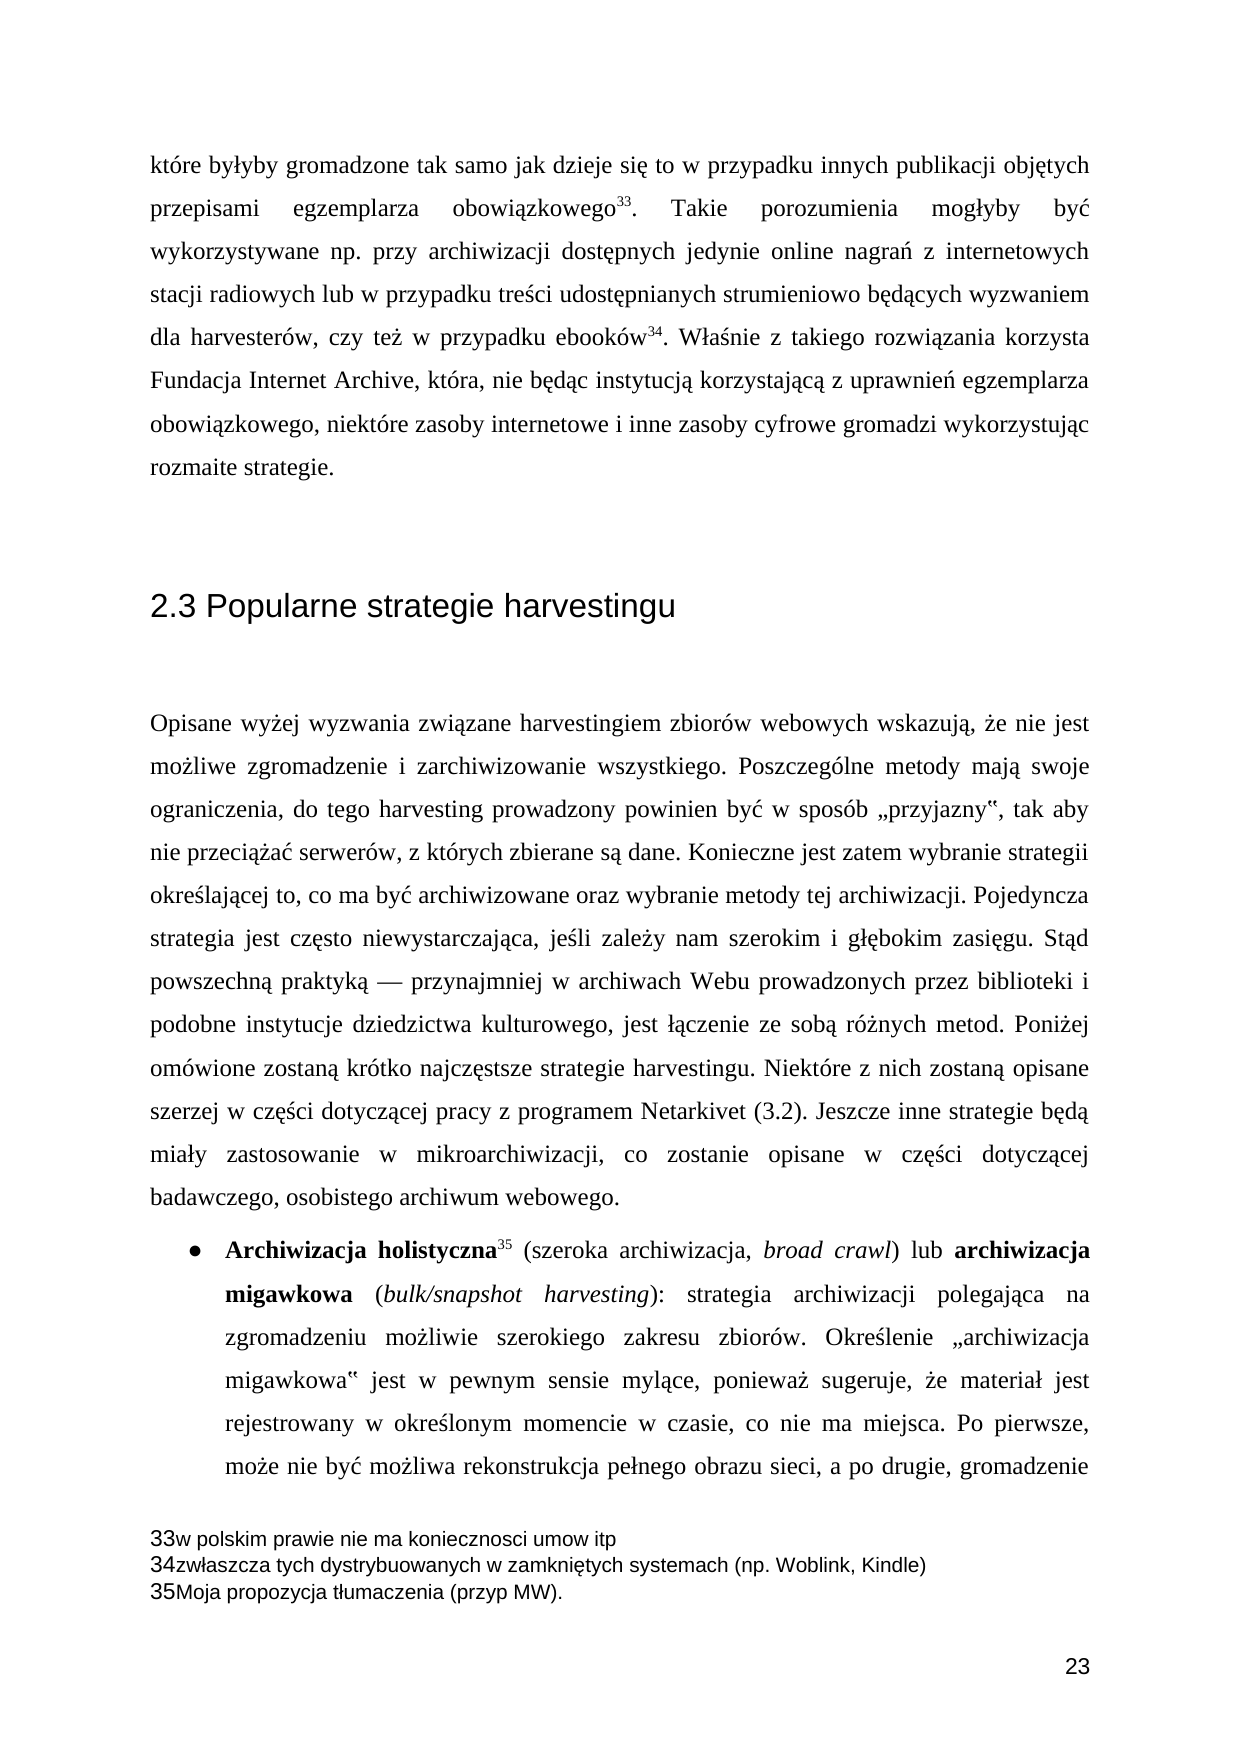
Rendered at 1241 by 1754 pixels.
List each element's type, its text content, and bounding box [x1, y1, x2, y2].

text w polskim prawie nie ma koniecznosci umow itp [150, 1525, 1090, 1551]
list Archiwizacja holistyczna (szeroka archiwizacja, broad crawl) lub archiwizacja migawkowa (bulk/snapshot harvesting): strategia archiwizacji polegająca na zgromadzeniu możliwie szerokiego zakresu zbiorów. Określenie „archiwizacja migawkowa‟ jest w pewnym sensie mylące, ponieważ sugeruje, że materiał jest rejestrowany w określonym momencie w czasie, co nie ma miejsca. Po pierwsze, może nie być możliwa rekonstrukcja pełnego obrazu sieci, a po drugie, gromadzenie [187, 1236, 1090, 1480]
text zwłaszcza tych dystrybuowanych w zamkniętych systemach (np. Woblink, Kindle) [150, 1551, 1090, 1578]
subtitle 2.3 Popularne strategie harvestingu [150, 586, 1090, 624]
text Opisane wyżej wyzwania związane harvestingiem zbiorów webowych wskazują, że nie jest możliwe zgromadzenie i zarchiwizowanie wszystkiego. Poszczególne metody mają swoje ograniczenia, do tego harvesting prowadzony powinien być w sposób „przyjazny‟, tak aby nie przeciążać serwerów, z których zbierane są dane. Konieczne jest zatem wybranie strategii określającej to, co ma być archiwizowane oraz wybranie metody tej archiwizacji. Pojedyncza strategia jest często niewystarczająca, jeśli zależy nam szerokim i głębokim zasięgu. Stąd powszechną praktyką — przynajmniej w archiwach Webu prowadzonych przez biblioteki i podobne instytucje dziedzictwa kulturowego, jest łączenie ze sobą różnych metod. Poniżej omówione zostaną krótko najczęstsze strategie harvestingu. Niektóre z nich zostaną opisane szerzej w części dotyczącej pracy z programem Netarkivet (3.2). Jeszcze inne strategie będą miały zastosowanie w mikroarchiwizacji, co zostanie opisane w części dotyczącej badawczego, osobistego archiwum webowego. [150, 708, 1090, 1211]
text które byłyby gromadzone tak samo jak dzieje się to w przypadku innych publikacji objętych przepisami egzemplarza obowiązkowego. Takie porozumienia mogłyby być wykorzystywane np. przy archiwizacji dostępnych jedynie online nagrań z internetowych stacji radiowych lub w przypadku treści udostępnianych strumieniowo będących wyzwaniem dla harvesterów, czy też w przypadku ebooków. Właśnie z takiego rozwiązania korzysta Fundacja Internet Archive, która, nie będąc instytucją korzystającą z uprawnień egzemplarza obowiązkowego, niektóre zasoby internetowe i inne zasoby cyfrowe gromadzi wykorzystując rozmaite strategie. [150, 150, 1090, 481]
list Moja propozycja tłumaczenia (przyp MW). [150, 1578, 1090, 1604]
